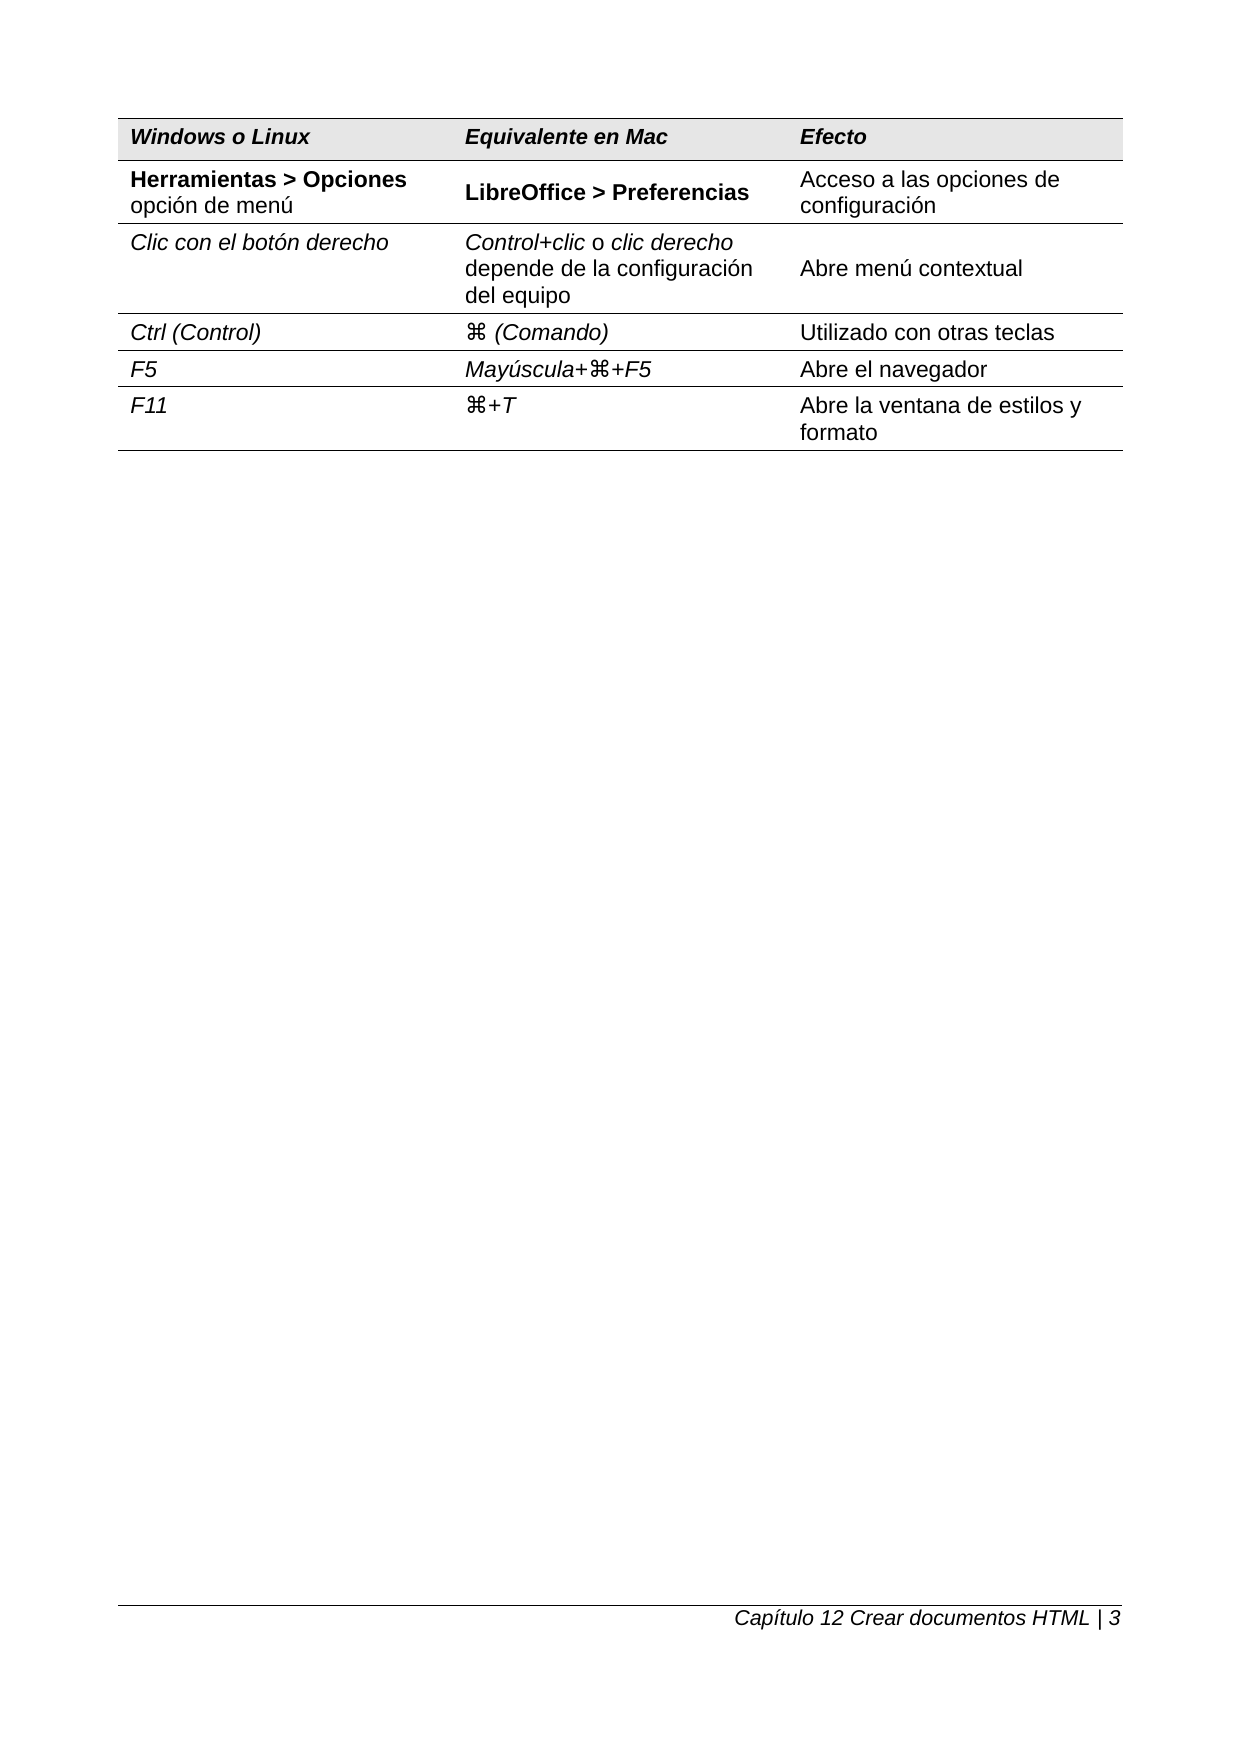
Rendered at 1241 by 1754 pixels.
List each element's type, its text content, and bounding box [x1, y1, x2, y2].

table_cell Abre el navegador [788, 351, 1123, 386]
table_cell Abre la ventana de estilos y formato [788, 387, 1123, 449]
table_cell Clic con el botón derecho [118, 224, 453, 313]
table_header Efecto [788, 119, 1123, 160]
table_cell F5 [118, 351, 453, 386]
table_header Equivalente en Mac [453, 119, 788, 160]
table_cell F11 [118, 387, 453, 449]
table_header Windows o Linux [118, 119, 453, 160]
table_cell ⌘ (Comando) [453, 314, 788, 349]
table_cell Abre menú contextual [788, 224, 1123, 313]
table_cell Mayúscula+⌘+F5 [453, 351, 788, 386]
table_cell Utilizado con otras teclas [788, 314, 1123, 349]
table_cell Herramientas > Opciones opción de menú [118, 161, 453, 223]
table_cell Acceso a las opciones de configuración [788, 161, 1123, 223]
table_cell Control+clic o clic derecho depende de la configuración del equipo [453, 224, 788, 313]
table_cell Ctrl (Control) [118, 314, 453, 349]
table_cell LibreOffice > Preferencias [453, 161, 788, 223]
table_cell ⌘+T [453, 387, 788, 449]
